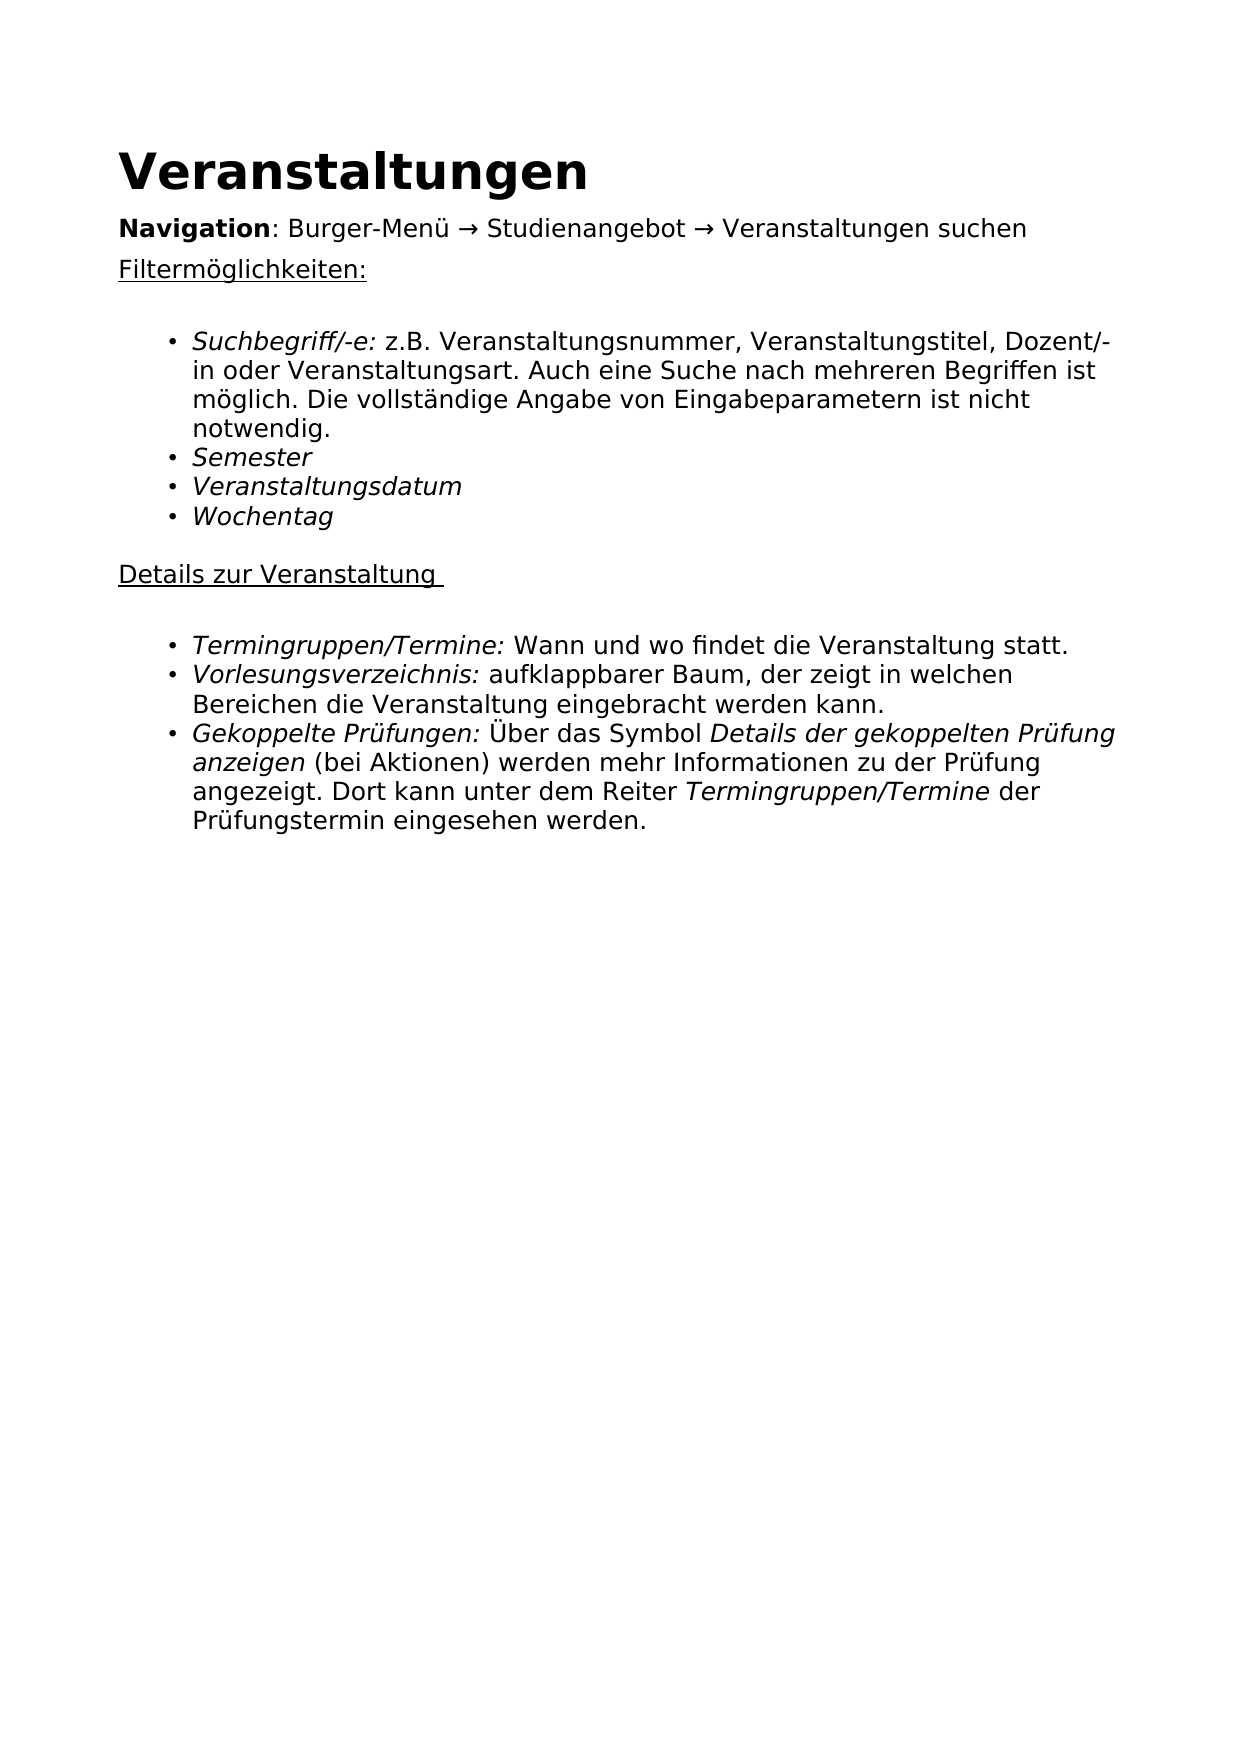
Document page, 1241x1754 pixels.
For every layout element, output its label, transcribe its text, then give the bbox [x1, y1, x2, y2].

text Navigation: Burger-Menü → Studienangebot → Veranstaltungen suchen [118, 214, 1122, 243]
list Semester [177, 443, 1122, 472]
list Suchbegriff/-e: z.B. Veranstaltungsnummer, Veranstaltungstitel, Dozent/-in oder Veranstaltungsart. Auch eine Suche nach mehreren Begriffen ist möglich. Die vollständige Angabe von Eingabeparametern ist nicht notwendig. [177, 327, 1122, 443]
list Gekoppelte Prüfungen: Über das Symbol Details der gekoppelten Prüfung anzeigen (bei Aktionen) werden mehr Informationen zu der Prüfung angezeigt. Dort kann unter dem Reiter Termingruppen/Termine der Prüfungstermin eingesehen werden. [177, 719, 1122, 836]
list Veranstaltungsdatum [177, 472, 1122, 502]
list Wochentag [177, 502, 1122, 531]
list Vorlesungsverzeichnis: aufklappbarer Baum, der zeigt in welchen Bereichen die Veranstaltung eingebracht werden kann. [177, 661, 1122, 719]
text Details zur Veranstaltung [118, 560, 1122, 589]
text Filtermöglichkeiten: [118, 256, 1122, 285]
subtitle Veranstaltungen [118, 143, 1122, 201]
list Termingruppen/Termine: Wann und wo findet die Veranstaltung statt. [177, 631, 1122, 661]
